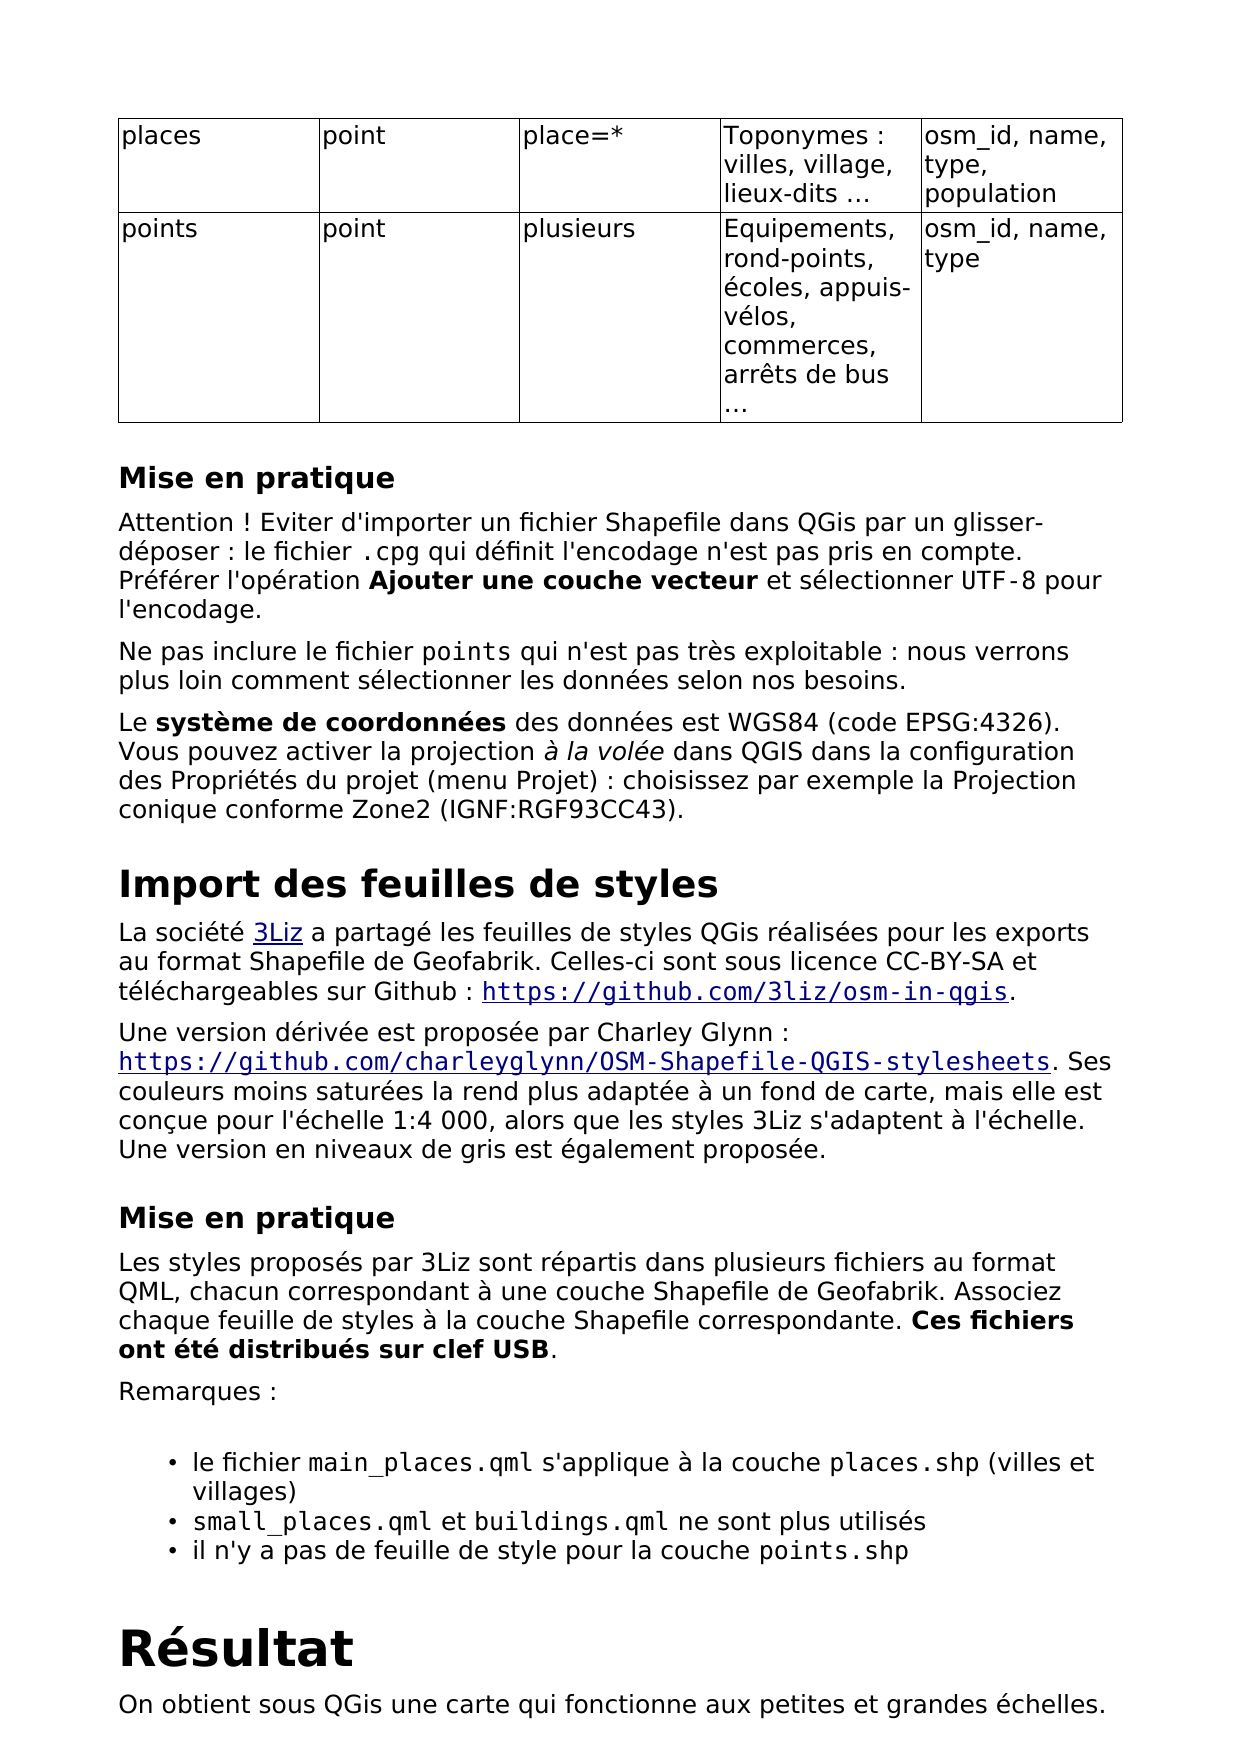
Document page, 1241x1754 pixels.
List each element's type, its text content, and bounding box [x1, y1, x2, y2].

subtitle Mise en pratique [118, 462, 1122, 496]
text Les styles proposés par 3Liz sont répartis dans plusieurs fichiers au format QML, chacun correspondant à une couche Shapefile de Geofabrik. Associez chaque feuille de styles à la couche Shapefile correspondante. Ces fichiers ont été distribués sur clef USB. [118, 1248, 1122, 1365]
table_cell Equipements, rond-points, écoles, appuis-vélos, commerces, arrêts de bus … [721, 213, 921, 422]
text Une version dérivée est proposée par Charley Glynn : https://github.com/charleyglynn/OSM-Shapefile-QGIS-stylesheets. Ses couleurs moins saturées la rend plus adaptée à un fond de carte, mais elle est conçue pour l'échelle 1:4 000, alors que les styles 3Liz s'adaptent à l'échelle. Une version en niveaux de gris est également proposée. [118, 1018, 1122, 1164]
list il n'y a pas de feuille de style pour la couche points.shp [177, 1536, 1122, 1565]
text Ne pas inclure le fichier points qui n'est pas très exploitable : nous verrons plus loin comment sélectionner les données selon nos besoins. [118, 637, 1122, 696]
text Le système de coordonnées des données est WGS84 (code EPSG:4326). Vous pouvez activer la projection à la volée dans QGIS dans la configuration des Propriétés du projet (menu Projet) : choisissez par exemple la Projection conique conforme Zone2 (IGNF:RGF93CC43). [118, 708, 1122, 825]
table_cell points [119, 213, 319, 422]
table_cell place=* [520, 119, 720, 212]
subtitle Import des feuilles de styles [118, 862, 1122, 906]
table_cell point [320, 119, 519, 212]
table_cell osm_id, name, type, population [922, 119, 1122, 212]
table_cell plusieurs [520, 213, 720, 422]
text Attention ! Eviter d'importer un fichier Shapefile dans QGis par un glisser-déposer : le fichier .cpg qui définit l'encodage n'est pas pris en compte. Préférer l'opération Ajouter une couche vecteur et sélectionner UTF-8 pour l'encodage. [118, 508, 1122, 625]
table_cell point [320, 213, 519, 422]
subtitle Mise en pratique [118, 1202, 1122, 1236]
text Remarques : [118, 1377, 1122, 1406]
table_cell Toponymes : villes, village, lieux-dits … [721, 119, 921, 212]
list le fichier main_places.qml s'applique à la couche places.shp (villes et villages) [177, 1448, 1122, 1507]
table_cell osm_id, name, type [922, 213, 1122, 422]
table_cell places [119, 119, 319, 212]
subtitle Résultat [118, 1619, 1122, 1678]
list small_places.qml et buildings.qml ne sont plus utilisés [177, 1507, 1122, 1536]
text La société 3Liz a partagé les feuilles de styles QGis réalisées pour les exports au format Shapefile de Geofabrik. Celles-ci sont sous licence CC-BY-SA et téléchargeables sur Github : https://github.com/3liz/osm-in-qgis. [118, 918, 1122, 1006]
text On obtient sous QGis une carte qui fonctionne aux petites et grandes échelles. [118, 1690, 1122, 1719]
